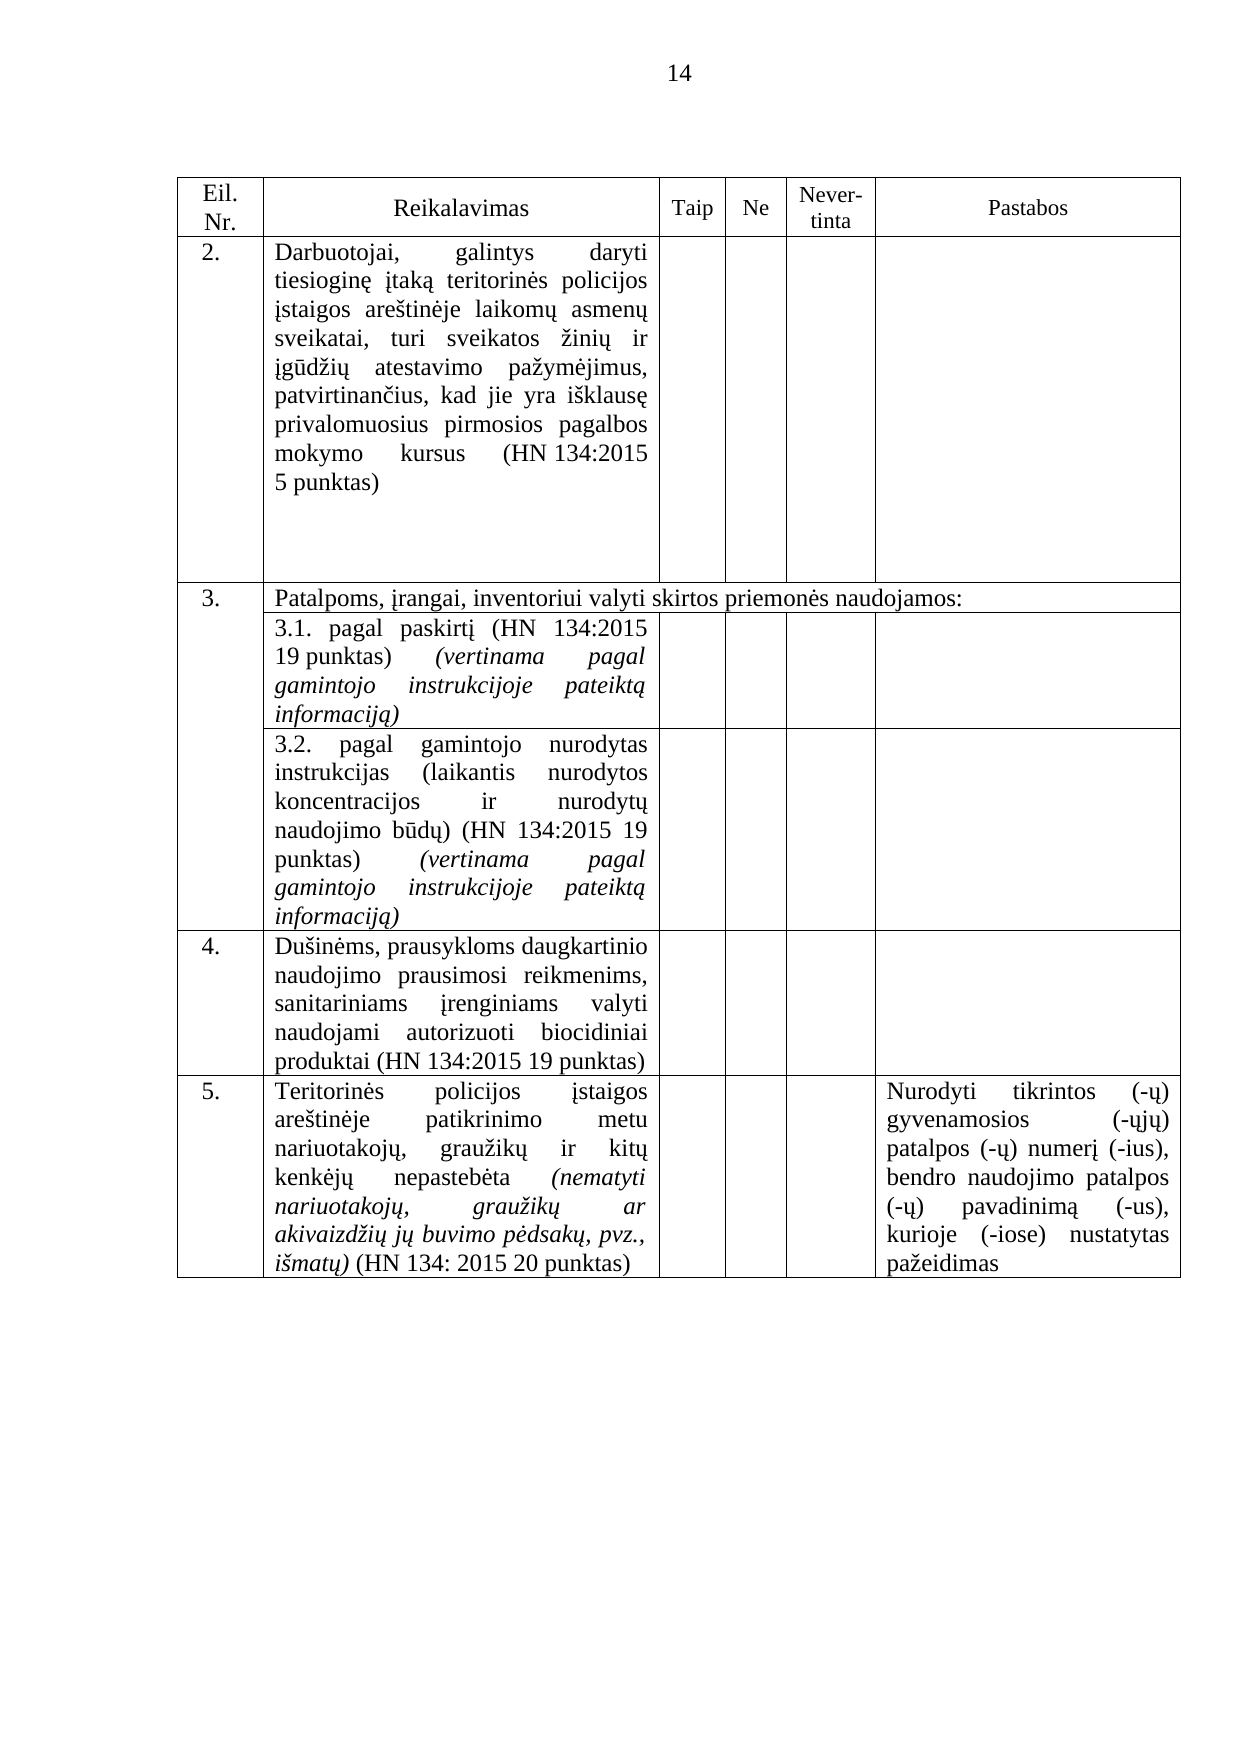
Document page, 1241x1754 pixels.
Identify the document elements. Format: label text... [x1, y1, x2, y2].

table_cell 4. [178, 931, 263, 1075]
table_header Eil. Nr. [178, 178, 263, 236]
table_header Never- tinta [787, 178, 875, 236]
table_cell [876, 931, 1180, 1075]
table_cell [787, 729, 875, 930]
table_cell Nurodyti tikrintos (-ų) gyvenamosios (-ųjų) patalpos (-ų) numerį (-ius), bendro naudojimo patalpos (-ų) pavadinimą (-us), kurioje (-iose) nustatytas pažeidimas [876, 1076, 1180, 1277]
table_cell 2. [178, 237, 263, 582]
table_cell [787, 1076, 875, 1277]
table_cell [726, 237, 786, 582]
table_cell 3.1. pagal paskirtį (HN 134:2015 19 punktas) (vertinama pagal gamintojo instrukcijoje pateiktą informaciją) [264, 613, 659, 728]
table_cell [787, 931, 875, 1075]
table_cell [876, 729, 1180, 930]
table_cell 3.2. pagal gamintojo nurodytas instrukcijas (laikantis nurodytos koncentracijos ir nurodytų naudojimo būdų) (HN 134:2015 19 punktas) (vertinama pagal gamintojo instrukcijoje pateiktą informaciją) [264, 729, 659, 930]
table_cell [787, 237, 875, 582]
table_cell 3. [178, 583, 263, 930]
table_cell 5. [178, 1076, 263, 1277]
table_cell [660, 1076, 725, 1277]
table_cell Darbuotojai, galintys daryti tiesioginę įtaką teritorinės policijos įstaigos areštinėje laikomų asmenų sveikatai, turi sveikatos žinių ir įgūdžių atestavimo pažymėjimus, patvirtinančius, kad jie yra išklausę privalomuosius pirmosios pagalbos mokymo kursus (HN 134:2015 5 punktas) [264, 237, 659, 582]
table_cell [876, 613, 1180, 728]
table_cell [660, 237, 725, 582]
table_cell [660, 729, 725, 930]
table_cell [726, 613, 786, 728]
table_cell [726, 931, 786, 1075]
table_cell [787, 613, 875, 728]
table_cell [726, 1076, 786, 1277]
table_header Taip [660, 178, 725, 236]
table_cell Patalpoms, įrangai, inventoriui valyti skirtos priemonės naudojamos: [264, 583, 1180, 612]
table_header Pastabos [876, 178, 1180, 236]
table_cell [726, 729, 786, 930]
table_cell [660, 931, 725, 1075]
table_header Reikalavimas [264, 178, 659, 236]
table_cell [876, 237, 1180, 582]
table_cell Dušinėms, prausykloms daugkartinio naudojimo prausimosi reikmenims, sanitariniams įrenginiams valyti naudojami autorizuoti biocidiniai produktai (HN 134:2015 19 punktas) [264, 931, 659, 1075]
table_header Ne [726, 178, 786, 236]
table_cell [660, 613, 725, 728]
table_cell Teritorinės policijos įstaigos areštinėje patikrinimo metu nariuotakojų, graužikų ir kitų kenkėjų nepastebėta (nematyti nariuotakojų, graužikų ar akivaizdžių jų buvimo pėdsakų, pvz., išmatų) (HN 134: 2015 20 punktas) [264, 1076, 659, 1277]
